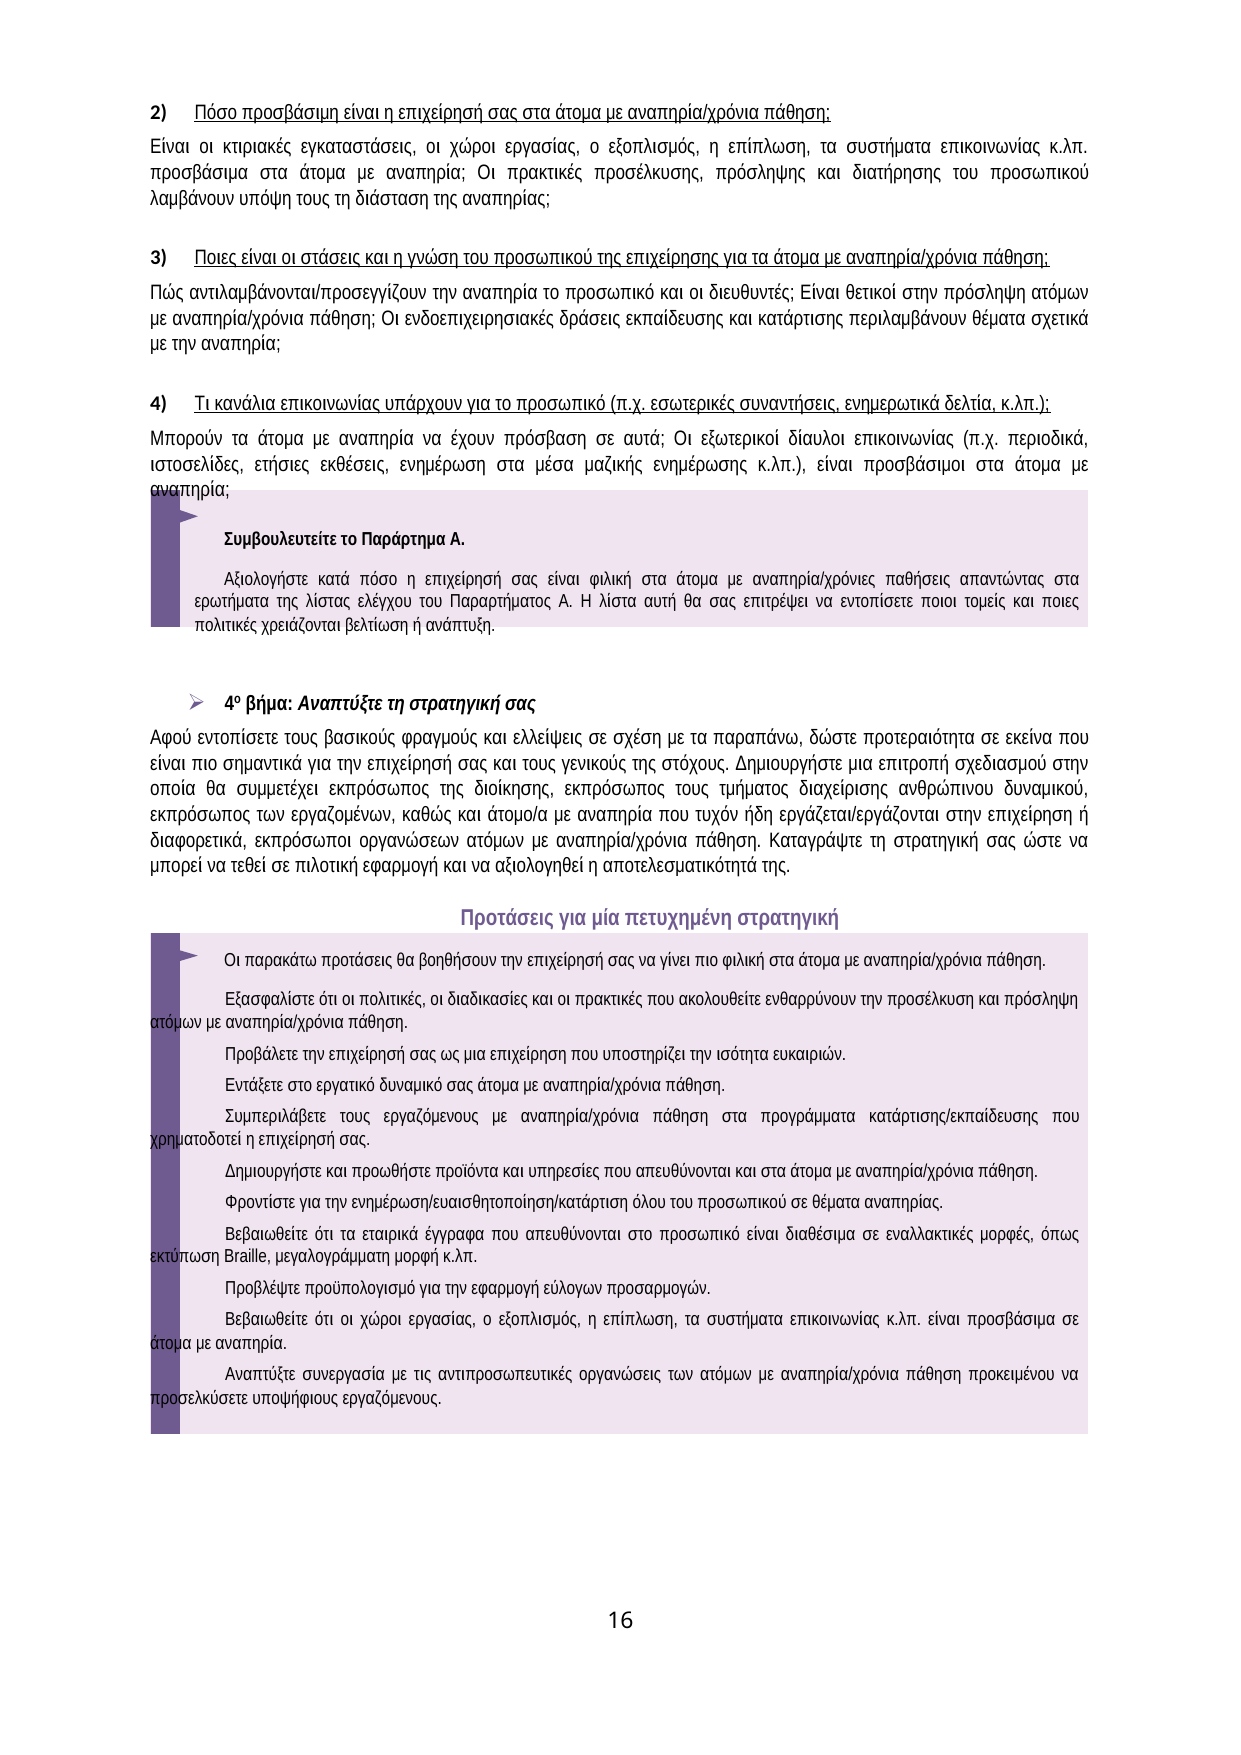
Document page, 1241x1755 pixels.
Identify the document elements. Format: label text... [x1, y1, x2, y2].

text Αφού εντοπίσετε τους βασικούς φραγμούς και ελλείψεις σε σχέση με τα παραπάνω, δώστε προτεραιότητα σε εκείνα που είναι πιο σημαντικά για την επιχείρησή σας και τους γενικούς της στόχους. Δημιουργήστε μια επιτροπή σχεδιασμού στην οποία θα συμμετέχει εκπρόσωπος της διοίκησης, εκπρόσωπος τους τμήματος διαχείρισης ανθρώπινου δυναμικού, εκπρόσωπος των εργαζομένων, καθώς και άτομο/α με αναπηρία που τυχόν ήδη εργάζεται/εργάζονται στην επιχείρηση ή διαφορετικά, εκπρόσωποι οργανώσεων ατόμων με αναπηρία/χρόνια πάθηση. Καταγράψτε τη στρατηγική σας ώστε να μπορεί να τεθεί σε πιλοτική εφαρμογή και να αξιολογηθεί η αποτελεσματικότητά της. [150, 725, 1090, 877]
list Τι κανάλια επικοινωνίας υπάρχουν για το προσωπικό (π.χ. εσωτερικές συναντήσεις, ενημερωτικά δελτία, κ.λπ.); [150, 390, 1090, 416]
text Μπορούν τα άτομα με αναπηρία να έχουν πρόσβαση σε αυτά; Οι εξωτερικοί δίαυλοι επικοινωνίας (π.χ. περιοδικά, ιστοσελίδες, ετήσιες εκθέσεις, ενημέρωση στα μέσα μαζικής ενημέρωσης κ.λπ.), είναι προσβάσιμοι στα άτομα με αναπηρία; [150, 426, 1090, 501]
text Προτάσεις για μία πετυχημένη στρατηγική [150, 904, 1090, 930]
list Πόσο προσβάσιμη είναι η επιχείρησή σας στα άτομα με αναπηρία/χρόνια πάθηση; [150, 99, 1090, 124]
text Πώς αντιλαμβάνονται/προσεγγίζουν την αναπηρία το προσωπικό και οι διευθυντές; Είναι θετικοί στην πρόσληψη ατόμων με αναπηρία/χρόνια πάθηση; Οι ενδοεπιχειρησιακές δράσεις εκπαίδευσης και κατάρτισης περιλαμβάνουν θέματα σχετικά με την αναπηρία; [150, 280, 1090, 355]
list 4ο βήμα: Αναπτύξτε τη στρατηγική σας [187, 691, 1090, 715]
text Είναι οι κτιριακές εγκαταστάσεις, οι χώροι εργασίας, ο εξοπλισμός, η επίπλωση, τα συστήματα επικοινωνίας κ.λπ. προσβάσιμα στα άτομα με αναπηρία; Οι πρακτικές προσέλκυσης, πρόσληψης και διατήρησης του προσωπικού λαμβάνουν υπόψη τους τη διάσταση της αναπηρίας; [150, 134, 1090, 209]
list Ποιες είναι οι στάσεις και η γνώση του προσωπικού της επιχείρησης για τα άτομα με αναπηρία/χρόνια πάθηση; [150, 244, 1090, 270]
